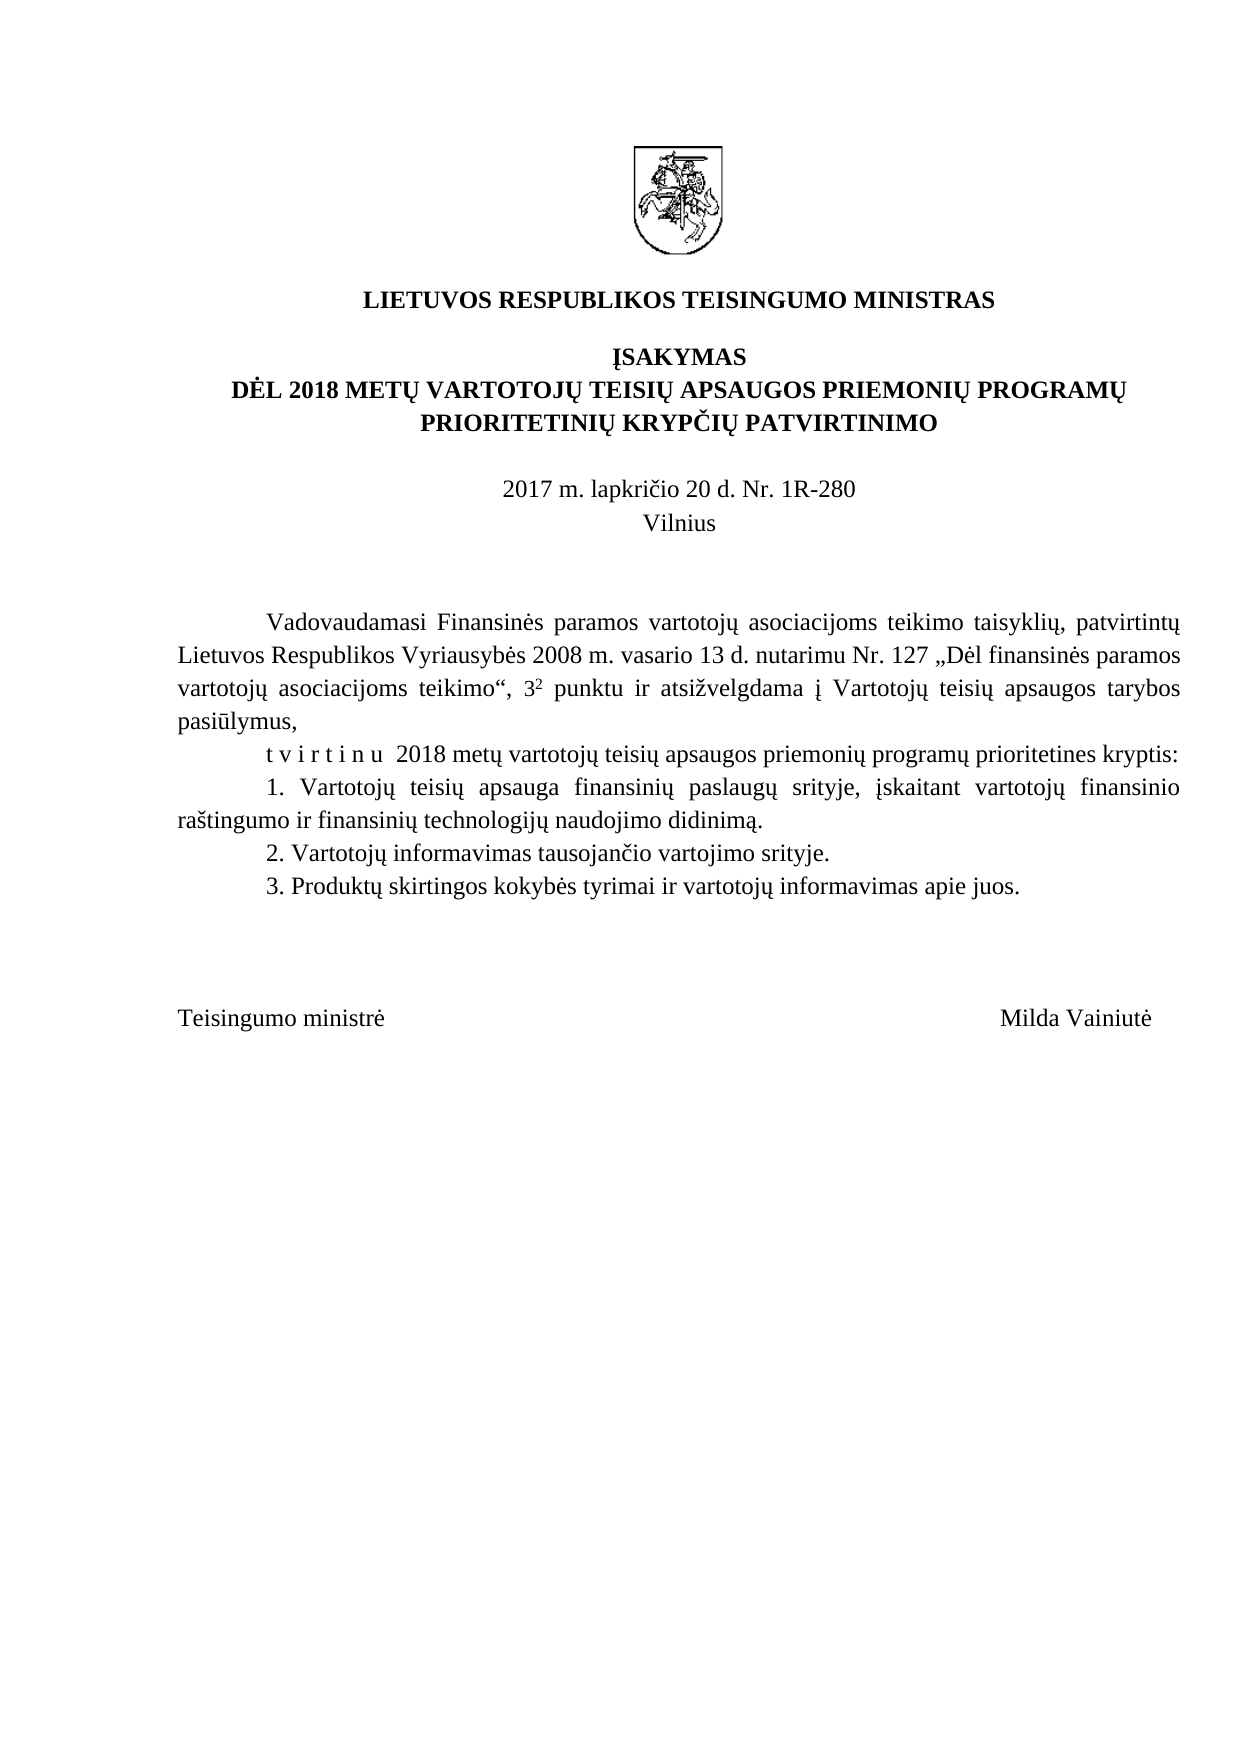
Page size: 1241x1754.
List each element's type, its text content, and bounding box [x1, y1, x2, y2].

text LIETUVOS RESPUBLIKOS TEISINGUMO MINISTRAS [177, 285, 1181, 314]
text 1. Vartotojų teisių apsauga finansinių paslaugų srityje, įskaitant vartotojų finansinio raštingumo ir finansinių technologijų naudojimo didinimą. [177, 772, 1181, 833]
text 3. Produktų skirtingos kokybės tyrimai ir vartotojų informavimas apie juos. [177, 871, 1181, 899]
text 2017 m. lapkričio 20 d. Nr. 1R-280 [177, 474, 1181, 503]
text Vilnius [177, 508, 1181, 536]
text ĮSAKYMAS [177, 342, 1181, 371]
text Vadovaudamasi Finansinės paramos vartotojų asociacijoms teikimo taisyklių, patvirtintų Lietuvos Respublikos Vyriausybės 2008 m. vasario 13 d. nutarimu Nr. 127 „Dėl finansinės paramos vartotojų asociacijoms teikimo“, 32 punktu ir atsižvelgdama į Vartotojų teisių apsaugos tarybos pasiūlymus, [177, 607, 1181, 734]
text Teisingumo ministrė Milda Vainiutė [177, 1003, 1181, 1032]
text DĖL 2018 METŲ VARTOTOJŲ TEISIŲ APSAUGOS PRIEMONIŲ PROGRAMŲ PRIORITETINIŲ KRYPČIŲ PATVIRTINIMO [177, 376, 1181, 437]
text tvirtinu 2018 metų vartotojų teisių apsaugos priemonių programų prioritetines kryptis: [177, 739, 1181, 767]
text 2. Vartotojų informavimas tausojančio vartojimo srityje. [177, 838, 1181, 867]
